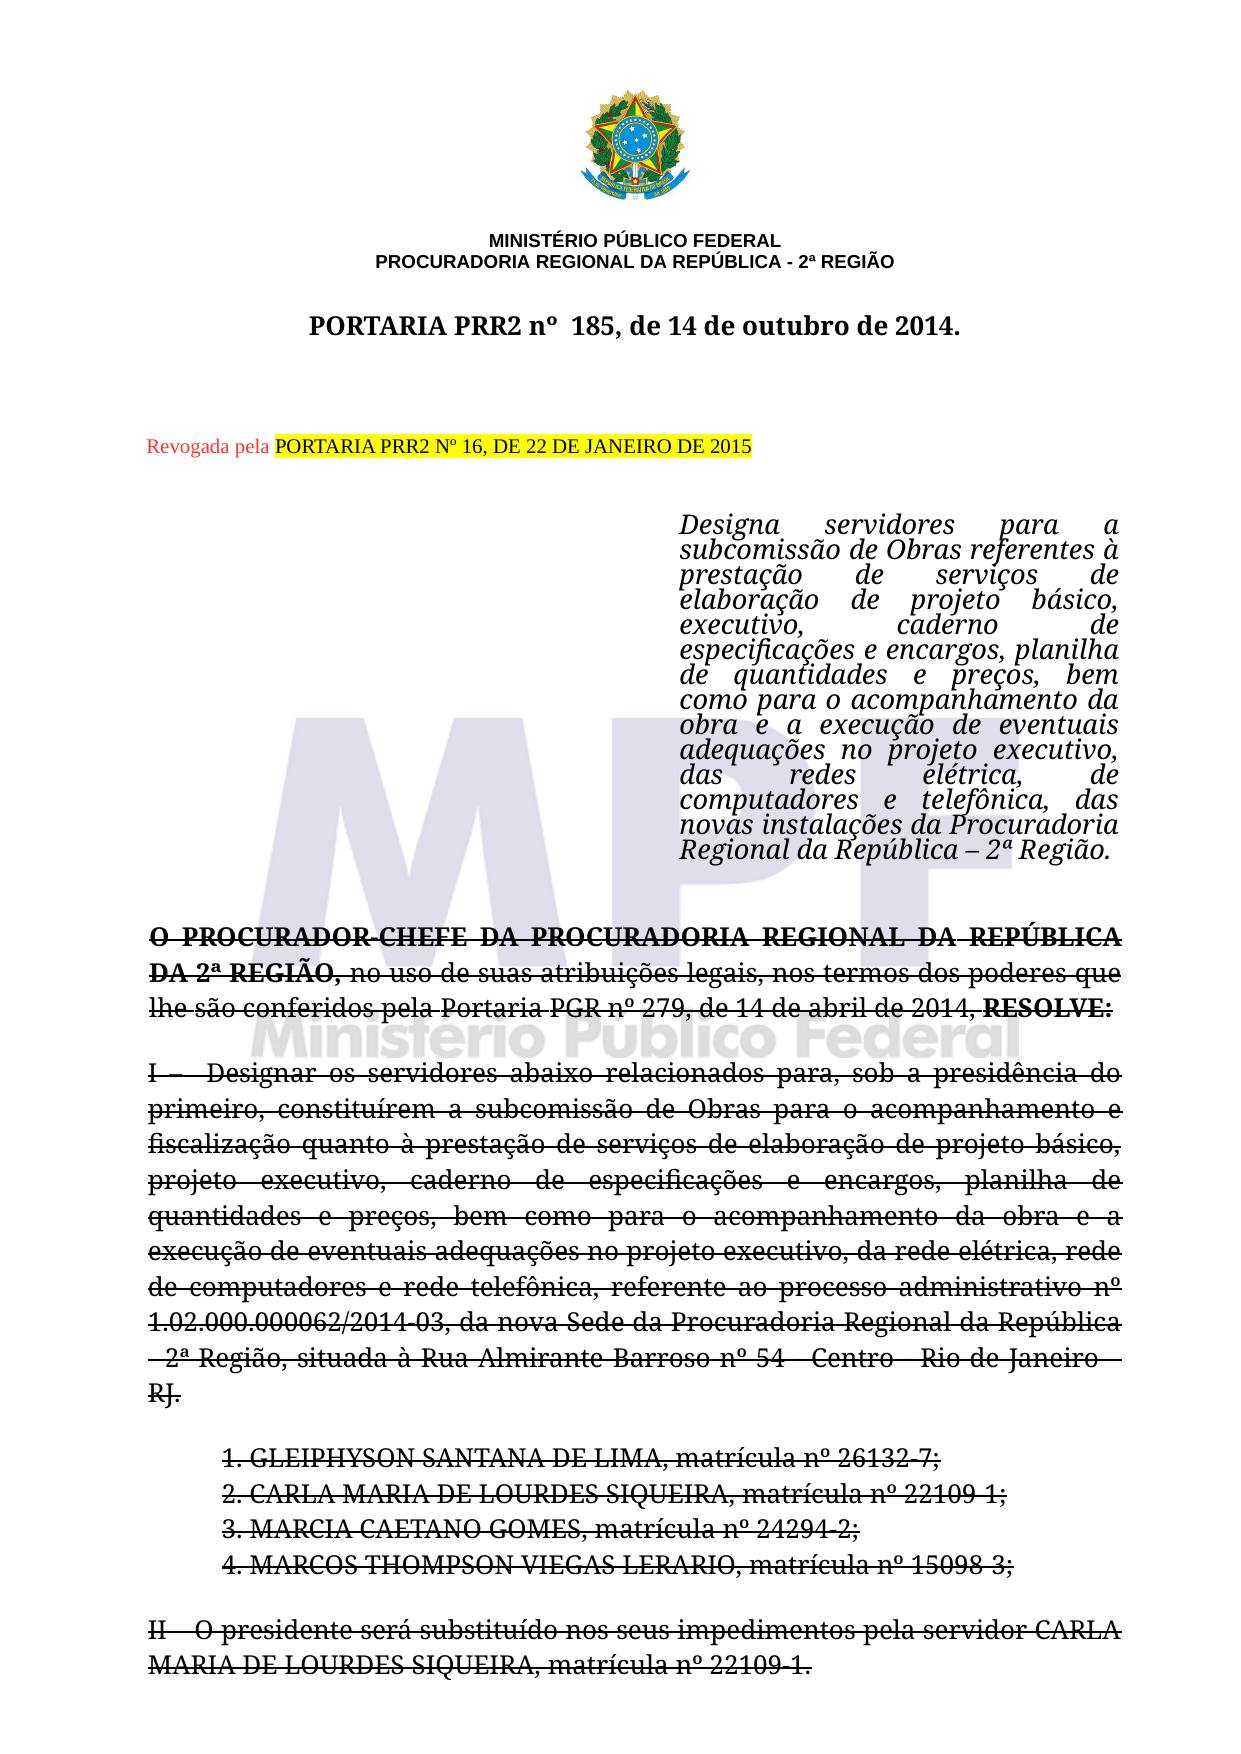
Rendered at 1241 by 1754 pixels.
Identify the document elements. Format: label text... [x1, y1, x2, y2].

text Designa servidores para a subcomissão de Obras referentes à prestação de serviços de elaboração de projeto básico, executivo, caderno de especificações e encargos, planilha de quantidades e preços, bem como para o acompanhamento da obra e a execução de eventuais adequações no projeto executivo, das redes elétrica, de computadores e telefônica, das novas instalações da Procuradoria Regional da República – 2ª Região. [679, 514, 1122, 864]
text I – Designar os servidores abaixo relacionados para, sob a presidência do primeiro, constituírem a subcomissão de Obras para o acompanhamento e fiscalização quanto à prestação de serviços de elaboração de projeto básico, projeto executivo, caderno de especificações e encargos, planilha de quantidades e preços, bem como para o acompanhamento da obra e a execução de eventuais adequações no projeto executivo, da rede elétrica, rede de computadores e rede telefônica, referente ao processo administrativo nº 1.02.000.000062/2014-03, da nova Sede da Procuradoria Regional da República - 2ª Região, situada à Rua Almirante Barroso nº 54 - Centro - Rio de Janeiro – RJ. [148, 1055, 1122, 1075]
text II – O presidente será substituído nos seus impedimentos pela servidor CARLA MARIA DE LOURDES SIQUEIRA, matrícula nº 22109-1. [148, 1611, 1122, 1631]
text I – Designar os servidores abaixo relacionados para, sob a presidência do primeiro, constituírem a subcomissão de Obras para o acompanhamento e fiscalização quanto à prestação de serviços de elaboração de projeto básico, projeto executivo, caderno de especificações e encargos, planilha de quantidades e preços, bem como para o acompanhamento da obra e a execução de eventuais adequações no projeto executivo, da rede elétrica, rede de computadores e rede telefônica, referente ao processo administrativo nº 1.02.000.000062/2014-03, da nova Sede da Procuradoria Regional da República - 2ª Região, situada à Rua Almirante Barroso nº 54 - Centro - Rio de Janeiro – RJ. [148, 1290, 1122, 1324]
picture [576, 87, 694, 203]
text MINISTÉRIO PÚBLICO FEDERAL [148, 229, 1122, 251]
text I – Designar os servidores abaixo relacionados para, sob a presidência do primeiro, constituírem a subcomissão de Obras para o acompanhamento e fiscalização quanto à prestação de serviços de elaboração de projeto básico, projeto executivo, caderno de especificações e encargos, planilha de quantidades e preços, bem como para o acompanhamento da obra e a execução de eventuais adequações no projeto executivo, da rede elétrica, rede de computadores e rede telefônica, referente ao processo administrativo nº 1.02.000.000062/2014-03, da nova Sede da Procuradoria Regional da República - 2ª Região, situada à Rua Almirante Barroso nº 54 - Centro - Rio de Janeiro – RJ. [148, 1219, 1122, 1253]
text I – Designar os servidores abaixo relacionados para, sob a presidência do primeiro, constituírem a subcomissão de Obras para o acompanhamento e fiscalização quanto à prestação de serviços de elaboração de projeto básico, projeto executivo, caderno de especificações e encargos, planilha de quantidades e preços, bem como para o acompanhamento da obra e a execução de eventuais adequações no projeto executivo, da rede elétrica, rede de computadores e rede telefônica, referente ao processo administrativo nº 1.02.000.000062/2014-03, da nova Sede da Procuradoria Regional da República - 2ª Região, situada à Rua Almirante Barroso nº 54 - Centro - Rio de Janeiro – RJ. [148, 1077, 1122, 1111]
text Revogada pela PORTARIA PRR2 Nº 16, DE 22 DE JANEIRO DE 2015 [146, 434, 1122, 458]
text 1. GLEIPHYSON SANTANA DE LIMA, matrícula nº 26132-7; 2. CARLA MARIA DE LOURDES SIQUEIRA, matrícula nº 22109-1; 3. MARCIA CAETANO GOMES, matrícula nº 24294-2; 4. MARCOS THOMPSON VIEGAS LERARIO, matrícula nº 15098-3; [221, 1440, 1122, 1582]
picture [251, 1026, 1019, 1055]
text I – Designar os servidores abaixo relacionados para, sob a presidência do primeiro, constituírem a subcomissão de Obras para o acompanhamento e fiscalização quanto à prestação de serviços de elaboração de projeto básico, projeto executivo, caderno de especificações e encargos, planilha de quantidades e preços, bem como para o acompanhamento da obra e a execução de eventuais adequações no projeto executivo, da rede elétrica, rede de computadores e rede telefônica, referente ao processo administrativo nº 1.02.000.000062/2014-03, da nova Sede da Procuradoria Regional da República - 2ª Região, situada à Rua Almirante Barroso nº 54 - Centro - Rio de Janeiro – RJ. [148, 1113, 1122, 1182]
text PORTARIA PRR2 nº 185, de 14 de outubro de 2014. [148, 308, 1122, 343]
text II – O presidente será substituído nos seus impedimentos pela servidor CARLA MARIA DE LOURDES SIQUEIRA, matrícula nº 22109-1. [148, 1633, 1122, 1682]
text O PROCURADOR-CHEFE DA PROCURADORIA REGIONAL DA REPÚBLICA DA 2ª REGIÃO, no uso de suas atribuições legais, nos termos dos poderes que lhe são conferidos pela Portaria PGR nº 279, de 14 de abril de 2014, RESOLVE: [149, 919, 1122, 939]
text I – Designar os servidores abaixo relacionados para, sob a presidência do primeiro, constituírem a subcomissão de Obras para o acompanhamento e fiscalização quanto à prestação de serviços de elaboração de projeto básico, projeto executivo, caderno de especificações e encargos, planilha de quantidades e preços, bem como para o acompanhamento da obra e a execução de eventuais adequações no projeto executivo, da rede elétrica, rede de computadores e rede telefônica, referente ao processo administrativo nº 1.02.000.000062/2014-03, da nova Sede da Procuradoria Regional da República - 2ª Região, situada à Rua Almirante Barroso nº 54 - Centro - Rio de Janeiro – RJ. [148, 1255, 1122, 1288]
text PROCURADORIA REGIONAL DA REPÚBLICA - 2ª REGIÃO [148, 251, 1122, 272]
text O PROCURADOR-CHEFE DA PROCURADORIA REGIONAL DA REPÚBLICA DA 2ª REGIÃO, no uso de suas atribuições legais, nos termos dos poderes que lhe são conferidos pela Portaria PGR nº 279, de 14 de abril de 2014, RESOLVE: [149, 940, 1122, 1026]
text I – Designar os servidores abaixo relacionados para, sob a presidência do primeiro, constituírem a subcomissão de Obras para o acompanhamento e fiscalização quanto à prestação de serviços de elaboração de projeto básico, projeto executivo, caderno de especificações e encargos, planilha de quantidades e preços, bem como para o acompanhamento da obra e a execução de eventuais adequações no projeto executivo, da rede elétrica, rede de computadores e rede telefônica, referente ao processo administrativo nº 1.02.000.000062/2014-03, da nova Sede da Procuradoria Regional da República - 2ª Região, situada à Rua Almirante Barroso nº 54 - Centro - Rio de Janeiro – RJ. [148, 1361, 1122, 1410]
text I – Designar os servidores abaixo relacionados para, sob a presidência do primeiro, constituírem a subcomissão de Obras para o acompanhamento e fiscalização quanto à prestação de serviços de elaboração de projeto básico, projeto executivo, caderno de especificações e encargos, planilha de quantidades e preços, bem como para o acompanhamento da obra e a execução de eventuais adequações no projeto executivo, da rede elétrica, rede de computadores e rede telefônica, referente ao processo administrativo nº 1.02.000.000062/2014-03, da nova Sede da Procuradoria Regional da República - 2ª Região, situada à Rua Almirante Barroso nº 54 - Centro - Rio de Janeiro – RJ. [148, 1326, 1122, 1359]
picture [251, 718, 1019, 919]
text I – Designar os servidores abaixo relacionados para, sob a presidência do primeiro, constituírem a subcomissão de Obras para o acompanhamento e fiscalização quanto à prestação de serviços de elaboração de projeto básico, projeto executivo, caderno de especificações e encargos, planilha de quantidades e preços, bem como para o acompanhamento da obra e a execução de eventuais adequações no projeto executivo, da rede elétrica, rede de computadores e rede telefônica, referente ao processo administrativo nº 1.02.000.000062/2014-03, da nova Sede da Procuradoria Regional da República - 2ª Região, situada à Rua Almirante Barroso nº 54 - Centro - Rio de Janeiro – RJ. [148, 1184, 1122, 1217]
